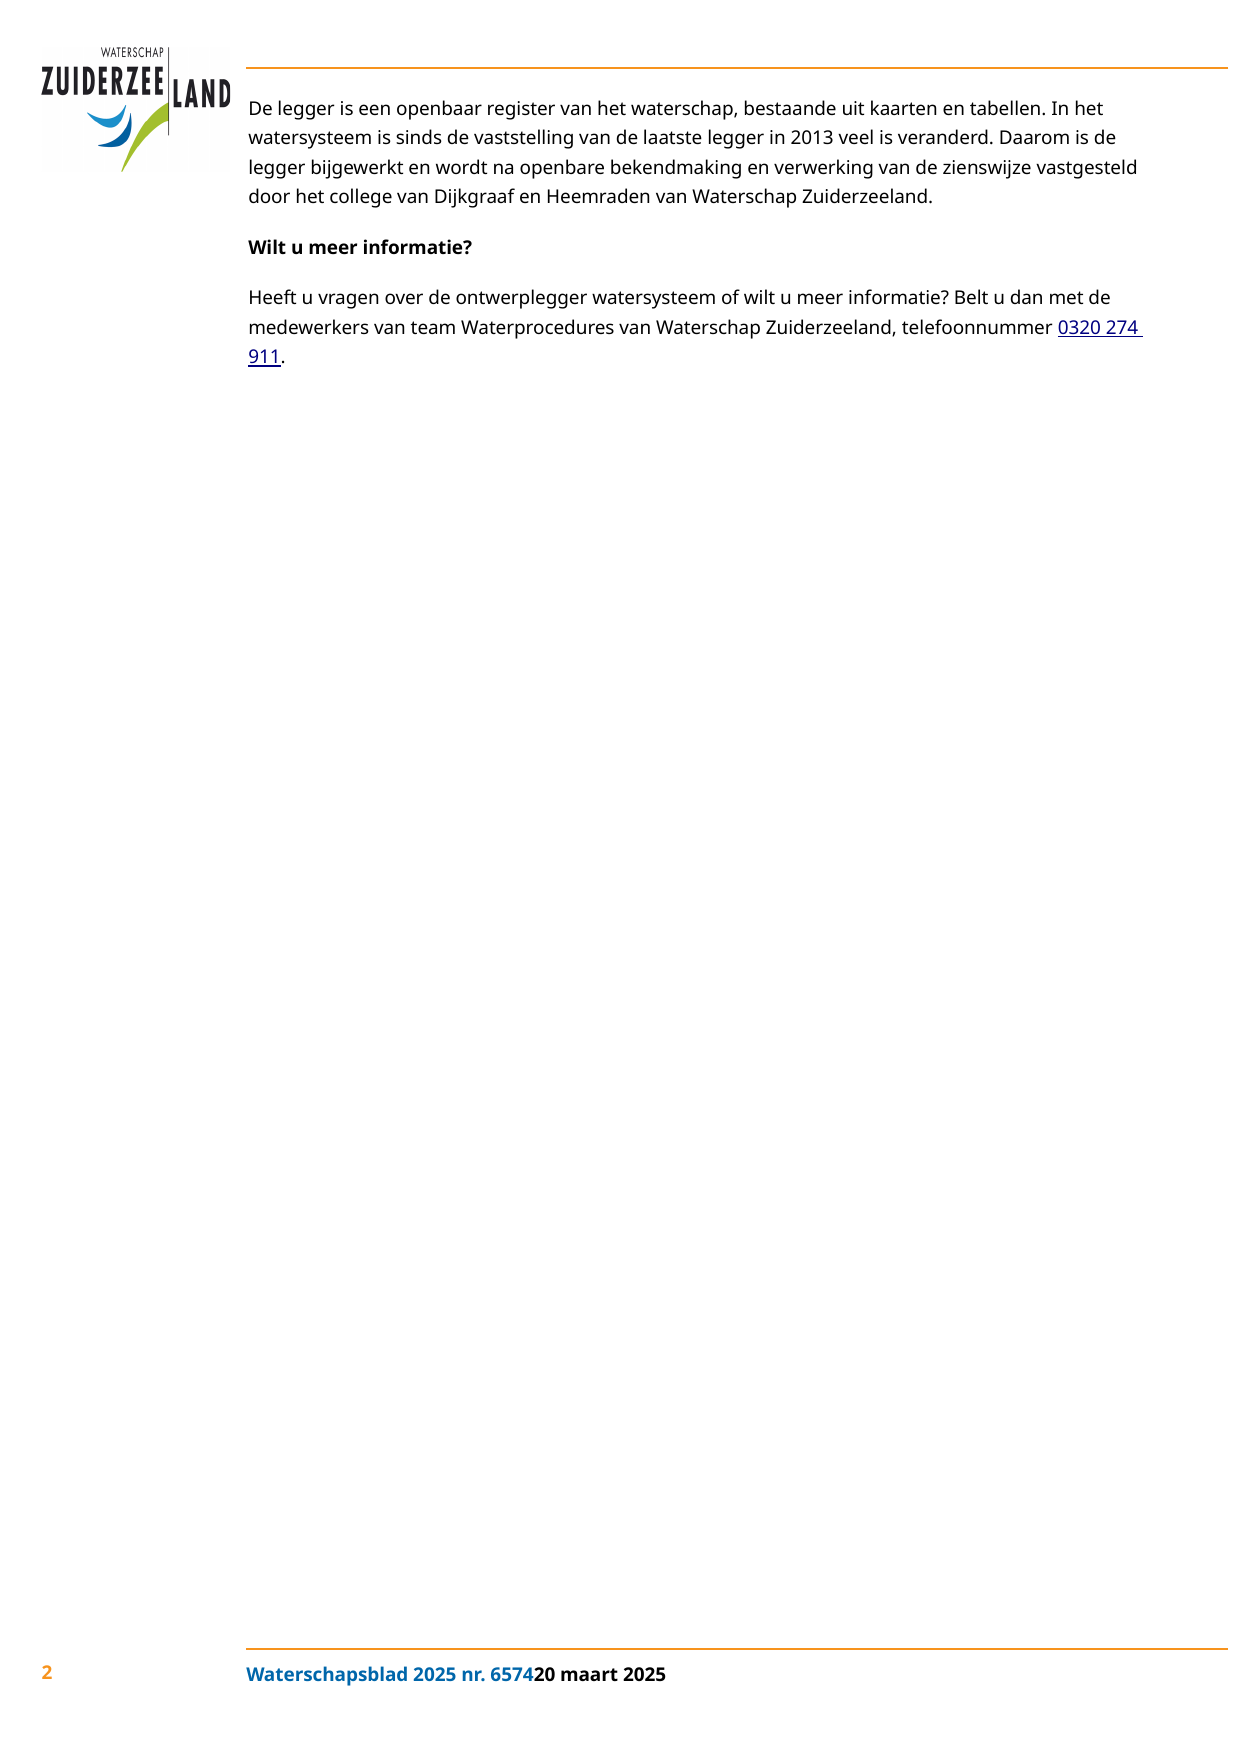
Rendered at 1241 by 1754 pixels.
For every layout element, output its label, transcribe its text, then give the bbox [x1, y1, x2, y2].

text Wilt u meer informatie? [248, 234, 1152, 260]
text De legger is een openbaar register van het waterschap, bestaande uit kaarten en tabellen. In het watersysteem is sinds de vaststelling van de laatste legger in 2013 veel is veranderd. Daarom is de legger bijgewerkt en wordt na openbare bekendmaking en verwerking van de zienswijze vastgesteld door het college van Dijkgraaf en Heemraden van Waterschap Zuiderzeeland. [248, 95, 1152, 209]
text Heeft u vragen over de ontwerplegger watersysteem of wilt u meer informatie? Belt u dan met de medewerkers van team Waterprocedures van Waterschap Zuiderzeeland, telefoonnummer 0320 274 911. [248, 284, 1152, 369]
picture [41, 47, 231, 172]
